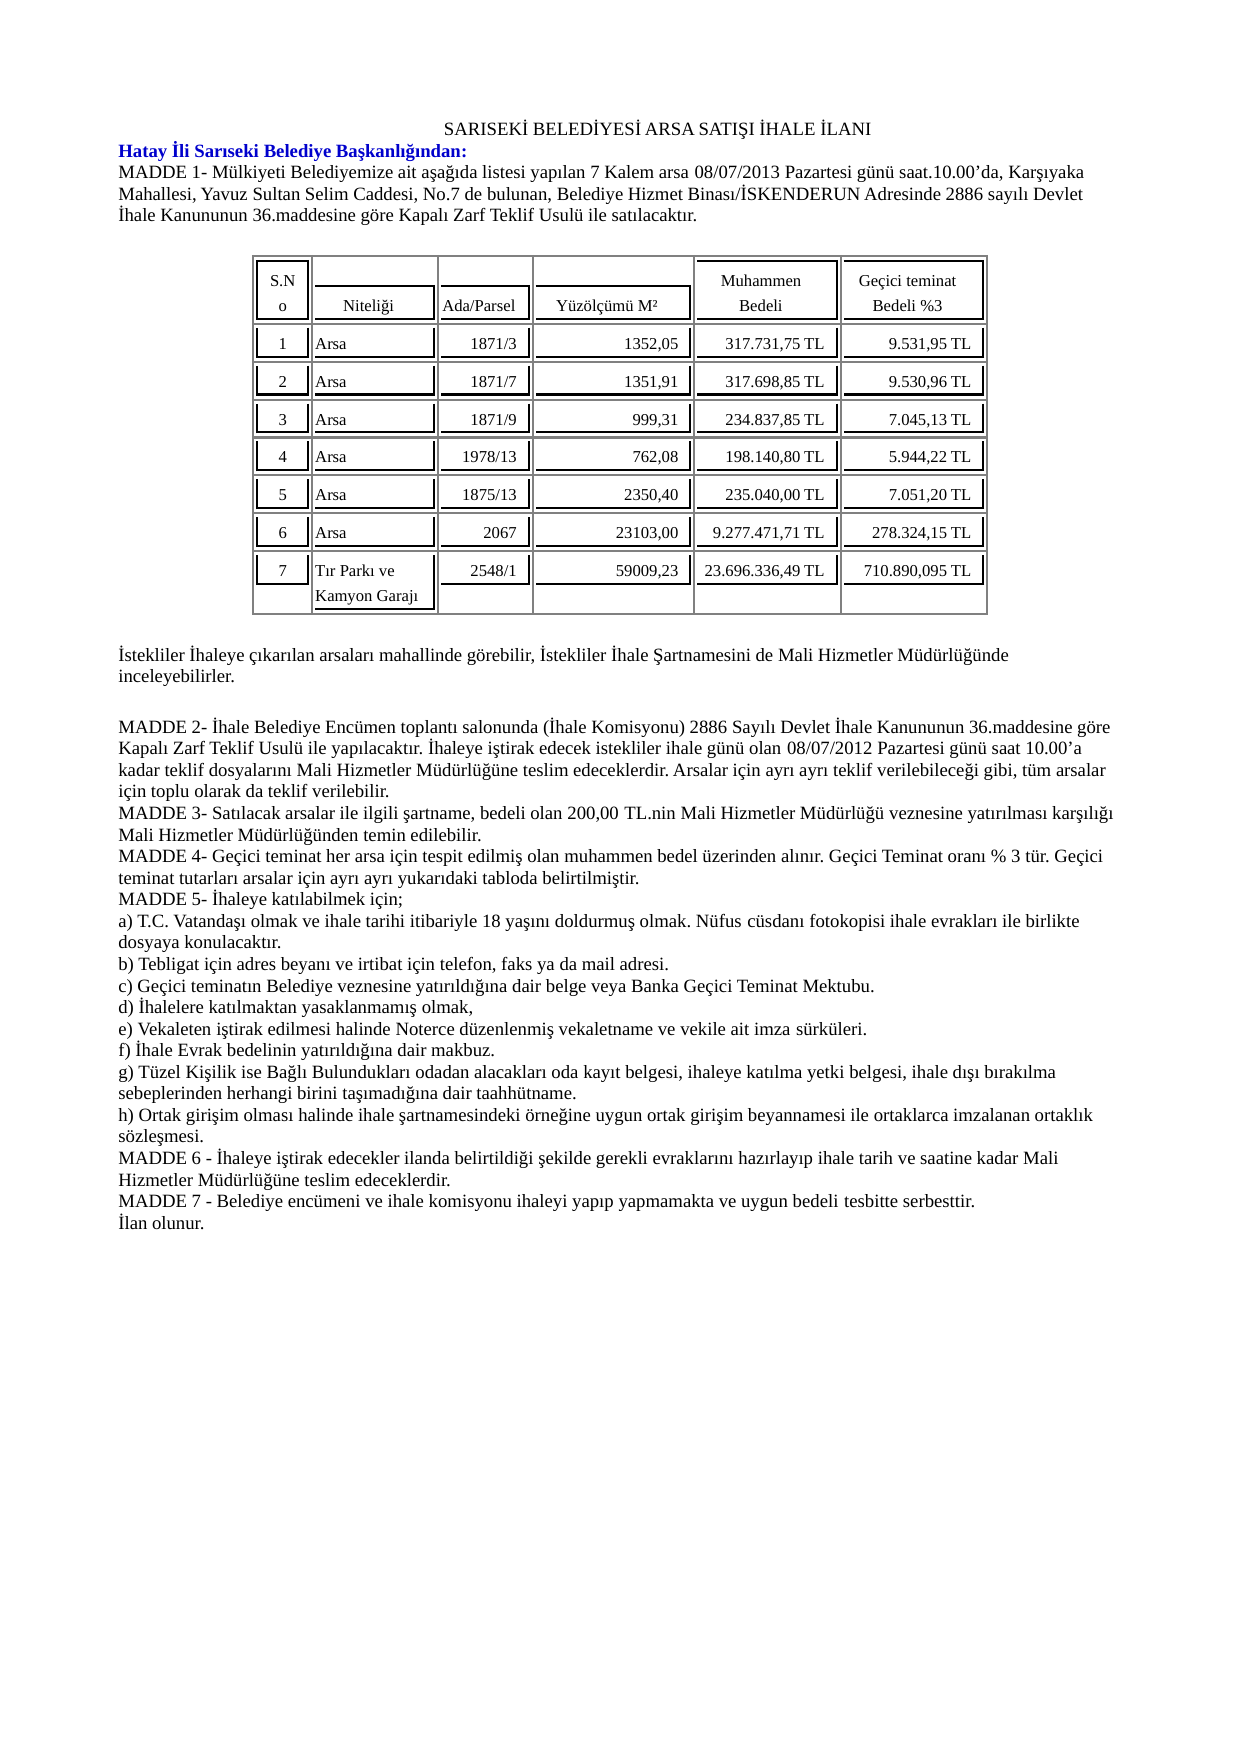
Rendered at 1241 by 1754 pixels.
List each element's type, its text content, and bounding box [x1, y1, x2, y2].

text İstekliler İhaleye çıkarılan arsaları mahallinde görebilir, İstekliler İhale Şartnamesini de Mali Hizmetler Müdürlüğünde inceleyebilirler. [118, 644, 1122, 687]
table_cell 317.731,75 TL [695, 325, 840, 361]
table_cell 7.045,13 TL [842, 401, 986, 436]
table_header Geçici teminat Bedeli %3 [842, 257, 986, 323]
table_cell 7.051,20 TL [842, 476, 986, 512]
table_cell 1871/3 [439, 325, 532, 361]
table_cell 198.140,80 TL [695, 439, 840, 474]
table_cell 710.890,095 TL [842, 552, 986, 613]
table_header Ada/Parsel [439, 257, 532, 323]
text MADDE 3- Satılacak arsalar ile ilgili şartname, bedeli olan 200,00 TL.nin Mali Hizmetler Müdürlüğü veznesine yatırılması karşılığı Mali Hizmetler Müdürlüğünden temin edilebilir. [118, 802, 1122, 845]
table_cell 59009,23 [534, 552, 693, 613]
table_cell 1875/13 [439, 476, 532, 512]
table_cell 762,08 [534, 439, 693, 474]
table_cell 23.696.336,49 TL [695, 552, 840, 613]
text e) Vekaleten iştirak edilmesi halinde Noterce düzenlenmiş vekaletname ve vekile ait imza sürküleri. [118, 1018, 1122, 1039]
table_cell 2 [254, 363, 311, 398]
text İlan olunur. [118, 1212, 1122, 1233]
table_cell 999,31 [534, 401, 693, 436]
text c) Geçici teminatın Belediye veznesine yatırıldığına dair belge veya Banka Geçici Teminat Mektubu. [118, 974, 1122, 996]
table_cell 1871/9 [439, 401, 532, 436]
text MADDE 1- Mülkiyeti Belediyemize ait aşağıda listesi yapılan 7 Kalem arsa 08/07/2013 Pazartesi günü saat.10.00’da, Karşıyaka Mahallesi, Yavuz Sultan Selim Caddesi, No.7 de bulunan, Belediye Hizmet Binası/İSKENDERUN Adresinde 2886 sayılı Devlet İhale Kanununun 36.maddesine göre Kapalı Zarf Teklif Usulü ile satılacaktır. [118, 161, 1122, 226]
text MADDE 4- Geçici teminat her arsa için tespit edilmiş olan muhammen bedel üzerinden alınır. Geçici Teminat oranı % 3 tür. Geçici teminat tutarları arsalar için ayrı ayrı yukarıdaki tabloda belirtilmiştir. [118, 845, 1122, 888]
table_cell 2350,40 [534, 476, 693, 512]
table_cell 4 [254, 439, 311, 474]
table_header Niteliği [313, 257, 437, 323]
text a) T.C. Vatandaşı olmak ve ihale tarihi itibariyle 18 yaşını doldurmuş olmak. Nüfus cüsdanı fotokopisi ihale evrakları ile birlikte dosyaya konulacaktır. [118, 910, 1122, 953]
table_cell 9.530,96 TL [842, 363, 986, 398]
table_cell Arsa [313, 476, 437, 512]
table_cell 9.277.471,71 TL [695, 514, 840, 550]
text MADDE 5- İhaleye katılabilmek için; [118, 888, 1122, 910]
table_cell Arsa [313, 514, 437, 550]
table_cell 317.698,85 TL [695, 363, 840, 398]
table_cell 9.531,95 TL [842, 325, 986, 361]
text MADDE 6 - İhaleye iştirak edecekler ilanda belirtildiği şekilde gerekli evraklarını hazırlayıp ihale tarih ve saatine kadar Mali Hizmetler Müdürlüğüne teslim edeceklerdir. [118, 1147, 1122, 1190]
table_cell 3 [254, 401, 311, 436]
list SARISEKİ BELEDİYESİ ARSA SATIŞI İHALE İLANI [156, 118, 1122, 140]
text Hatay İli Sarıseki Belediye Başkanlığından: [118, 140, 1122, 161]
text g) Tüzel Kişilik ise Bağlı Bulundukları odadan alacakları oda kayıt belgesi, ihaleye katılma yetki belgesi, ihale dışı bırakılma sebeplerinden herhangi birini taşımadığına dair taahhütname. [118, 1061, 1122, 1104]
table_header Yüzölçümü M² [534, 257, 693, 323]
table_cell 235.040,00 TL [695, 476, 840, 512]
text f) İhale Evrak bedelinin yatırıldığına dair makbuz. [118, 1039, 1122, 1061]
table_cell Arsa [313, 325, 437, 361]
table_cell 6 [254, 514, 311, 550]
table_cell 2548/1 [439, 552, 532, 613]
table_cell Arsa [313, 401, 437, 436]
table_cell 7 [254, 552, 311, 613]
table_cell Tır Parkı ve Kamyon Garajı [313, 552, 437, 613]
table_cell 1351,91 [534, 363, 693, 398]
table_cell Arsa [313, 439, 437, 474]
table_cell 23103,00 [534, 514, 693, 550]
text b) Tebligat için adres beyanı ve irtibat için telefon, faks ya da mail adresi. [118, 953, 1122, 974]
table_cell 1871/7 [439, 363, 532, 398]
table_cell Arsa [313, 363, 437, 398]
table_cell 234.837,85 TL [695, 401, 840, 436]
text MADDE 7 - Belediye encümeni ve ihale komisyonu ihaleyi yapıp yapmamakta ve uygun bedeli tesbitte serbesttir. [118, 1190, 1122, 1212]
table_cell 2067 [439, 514, 532, 550]
table_cell 1978/13 [439, 439, 532, 474]
table_cell 1352,05 [534, 325, 693, 361]
table_cell 5 [254, 476, 311, 512]
table_cell 278.324,15 TL [842, 514, 986, 550]
table_cell 5.944,22 TL [842, 439, 986, 474]
table_cell 1 [254, 325, 311, 361]
table_header Muhammen Bedeli [695, 257, 840, 323]
text h) Ortak girişim olması halinde ihale şartnamesindeki örneğine uygun ortak girişim beyannamesi ile ortaklarca imzalanan ortaklık sözleşmesi. [118, 1104, 1122, 1147]
text d) İhalelere katılmaktan yasaklanmamış olmak, [118, 996, 1122, 1018]
text MADDE 2- İhale Belediye Encümen toplantı salonunda (İhale Komisyonu) 2886 Sayılı Devlet İhale Kanununun 36.maddesine göre Kapalı Zarf Teklif Usulü ile yapılacaktır. İhaleye iştirak edecek istekliler ihale günü olan 08/07/2012 Pazartesi günü saat 10.00’a kadar teklif dosyalarını Mali Hizmetler Müdürlüğüne teslim edeceklerdir. Arsalar için ayrı ayrı teklif verilebileceği gibi, tüm arsalar için toplu olarak da teklif verilebilir. [118, 716, 1122, 802]
table_header S.No [254, 257, 311, 323]
